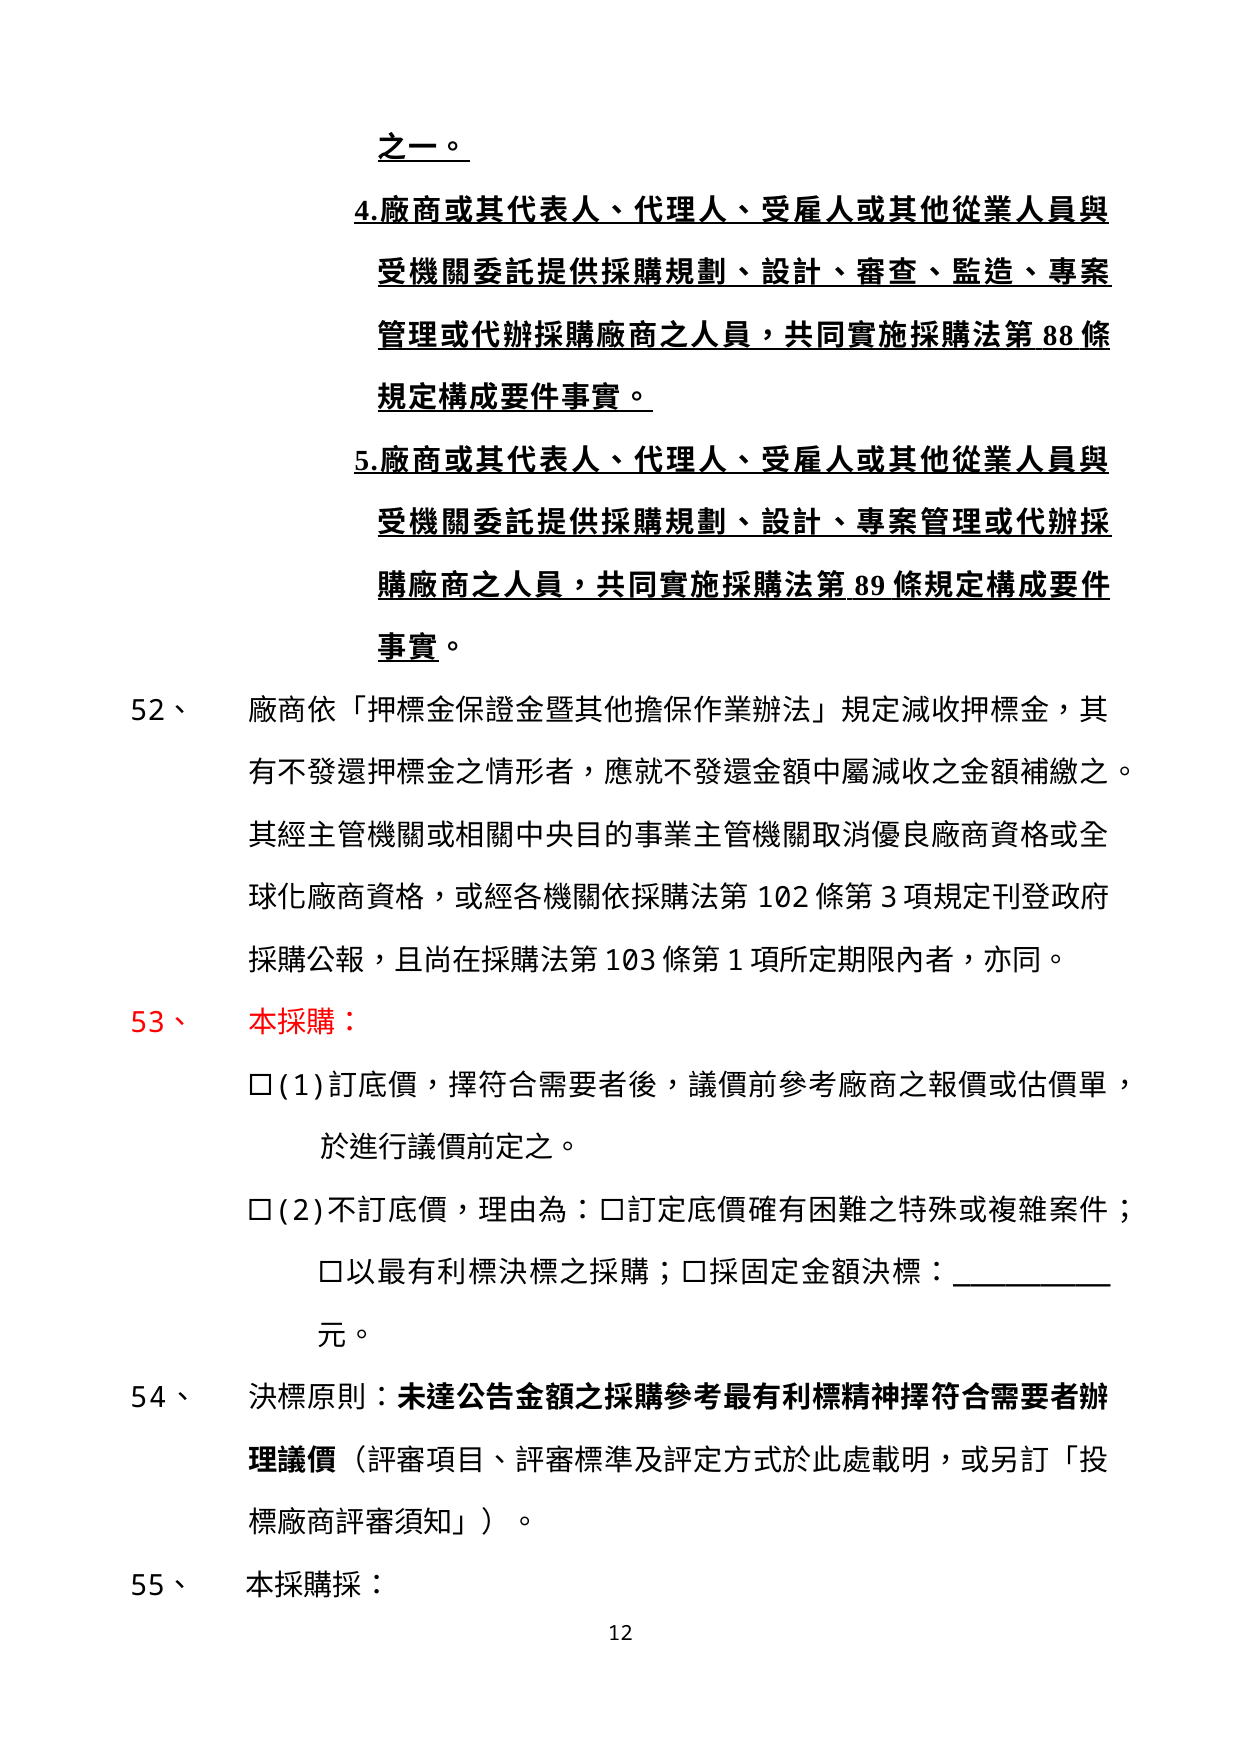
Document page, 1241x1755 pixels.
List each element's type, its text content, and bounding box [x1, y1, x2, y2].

text 之一。 [354, 103, 1110, 166]
text 4.廠商或其代表人、代理人、受雇人或其他從業人員與受機關委託提供採購規劃、設計、審查、監造、專案管理或代辦採購廠商之人員，共同實施採購法第88條規定構成要件事實。 [354, 166, 1110, 416]
list 本採購採： [130, 1541, 1110, 1603]
list 廠商依「押標金保證金暨其他擔保作業辦法」規定減收押標金，其有不發還押標金之情形者，應就不發還金額中屬減收之金額補繳之。其經主管機關或相關中央目的事業主管機關取消優良廠商資格或全球化廠商資格，或經各機關依採購法第102條第3項規定刊登政府採購公報，且尚在採購法第103條第1項所定期限內者，亦同。 [130, 666, 1110, 978]
text (1)訂底價，擇符合需要者後，議價前參考廠商之報價或估價單，於進行議價前定之。 [247, 1041, 1110, 1166]
list 決標原則：未達公告金額之採購參考最有利標精神擇符合需要者辦理議價（評審項目、評審標準及評定方式於此處載明，或另訂「投標廠商評審須知」）。 [130, 1353, 1110, 1541]
text 5.廠商或其代表人、代理人、受雇人或其他從業人員與受機關委託提供採購規劃、設計、專案管理或代辦採購廠商之人員，共同實施採購法第89條規定構成要件事實。 [354, 416, 1110, 666]
text (2)不訂底價，理由為：訂定底價確有困難之特殊或複雜案件；以最有利標決標之採購；採固定金額決標：_________元。 [247, 1166, 1110, 1353]
list 本採購： [130, 978, 1110, 1041]
